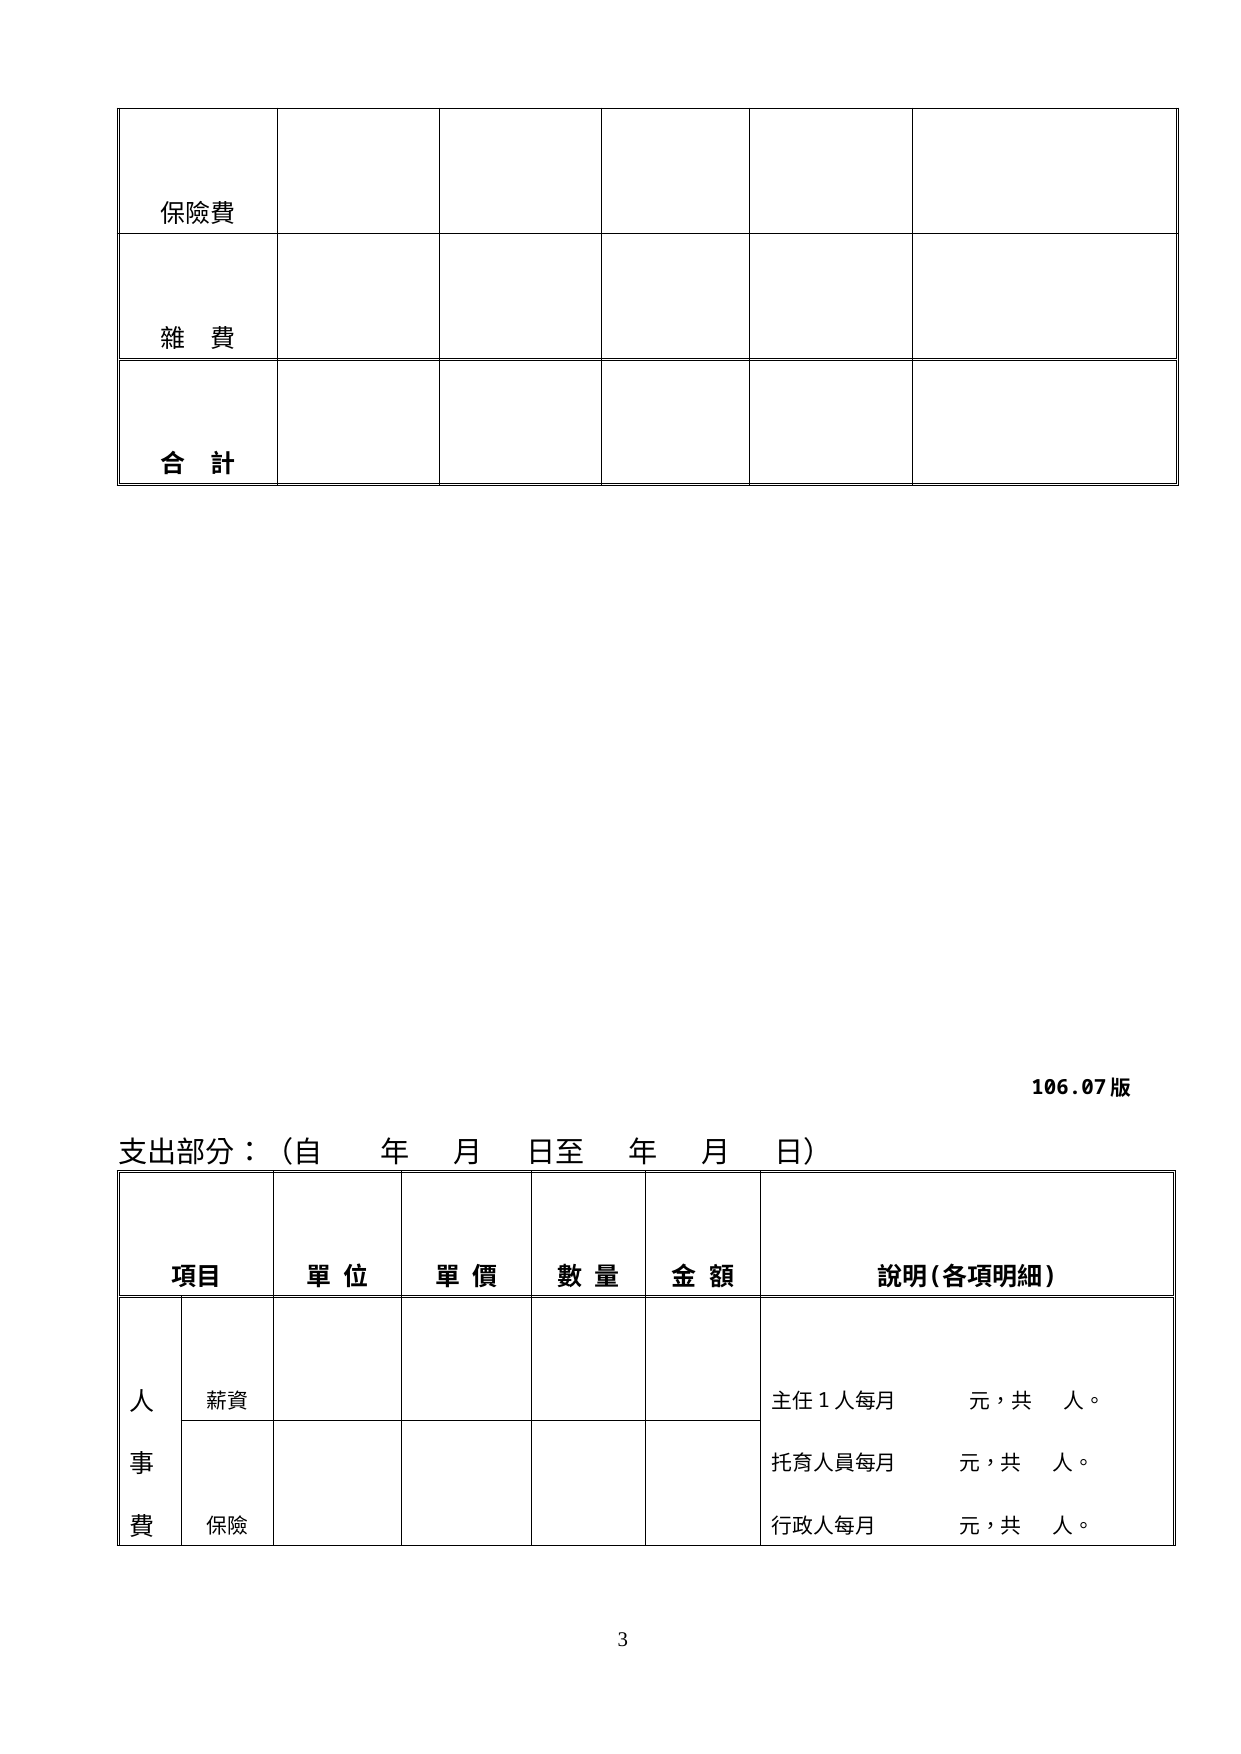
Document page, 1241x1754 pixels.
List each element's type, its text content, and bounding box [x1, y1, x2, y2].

table_cell [913, 361, 1176, 483]
table_cell [274, 1421, 401, 1545]
table_header 說明(各項明細) [761, 1173, 1173, 1295]
table_cell [913, 109, 1176, 233]
table_cell [278, 361, 439, 483]
table_header 金 額 [646, 1173, 760, 1295]
table_cell [750, 109, 912, 233]
table_cell [274, 1298, 401, 1420]
table_cell [402, 1421, 531, 1545]
table_cell 薪資 [182, 1298, 273, 1420]
table_header 數 量 [532, 1173, 645, 1295]
table_cell 主任1人每月 元，共 人。 托育人員每月 元，共 人。 行政人每月 元，共 人。 [761, 1298, 1173, 1545]
table_cell [402, 1298, 531, 1420]
table_header 單 位 [274, 1173, 401, 1295]
table_cell 合 計 [120, 361, 277, 483]
table_cell [602, 361, 749, 483]
table_cell 人事 費 [120, 1298, 181, 1545]
table_cell [440, 234, 601, 358]
table_cell 保險 [182, 1421, 273, 1545]
text 支出部分：（自 年 月 日至 年 月 日） [118, 1108, 1152, 1170]
table_cell [440, 361, 601, 483]
table_cell [278, 234, 439, 358]
table_cell [278, 109, 439, 233]
table_cell [532, 1298, 645, 1420]
table_header 單 價 [402, 1173, 531, 1295]
table_cell [646, 1421, 760, 1545]
table_cell [532, 1421, 645, 1545]
table_cell [750, 361, 912, 483]
table_header 項目 [120, 1173, 273, 1295]
table_cell [913, 234, 1176, 358]
text 106.07版 [118, 1045, 1131, 1108]
table_cell [440, 109, 601, 233]
table_cell 保險費 [120, 109, 277, 233]
table_cell [602, 109, 749, 233]
table_cell [602, 234, 749, 358]
table_cell [750, 234, 912, 358]
table_cell 雜 費 [120, 234, 277, 358]
table_cell [646, 1298, 760, 1420]
